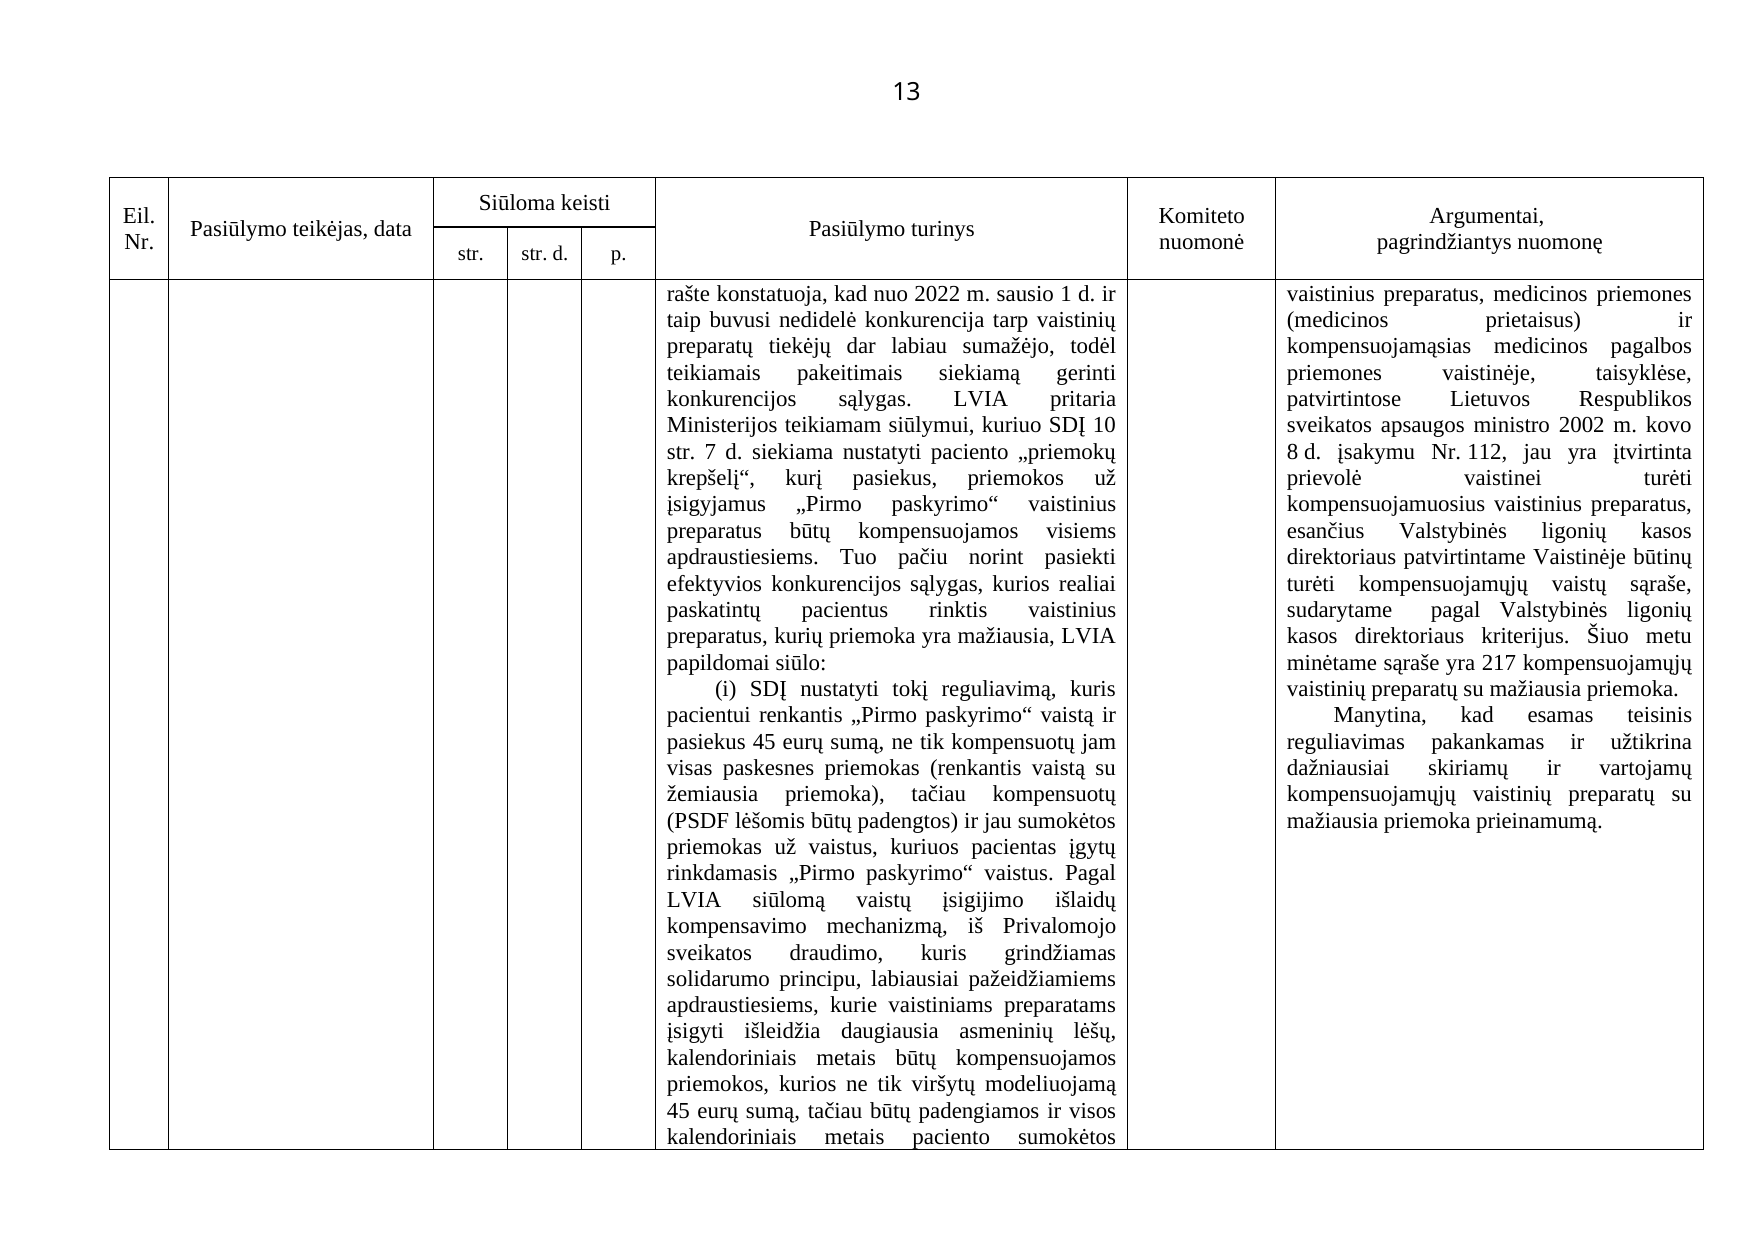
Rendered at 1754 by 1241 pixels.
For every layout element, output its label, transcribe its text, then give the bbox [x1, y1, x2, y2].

table_cell str. [434, 228, 507, 279]
table_cell [1128, 280, 1275, 1149]
table_cell [508, 280, 581, 1149]
table_cell vaistinius preparatus, medicinos priemones (medicinos prietaisus) ir kompensuojamąsias medicinos pagalbos priemones vaistinėje, taisyklėse, patvirtintose Lietuvos Respublikos sveikatos apsaugos ministro 2002 m. kovo 8 d. įsakymu Nr. 112, jau yra įtvirtinta prievolė vaistinei turėti kompensuojamuosius vaistinius preparatus, esančius Valstybinės ligonių kasos direktoriaus patvirtintame Vaistinėje būtinų turėti kompensuojamųjų vaistų sąraše, sudarytame pagal Valstybinės ligonių kasos direktoriaus kriterijus. Šiuo metu minėtame sąraše yra 217 kompensuojamųjų vaistinių preparatų su mažiausia priemoka. Manytina, kad esamas teisinis reguliavimas pakankamas ir užtikrina dažniausiai skiriamų ir vartojamų kompensuojamųjų vaistinių preparatų su mažiausia priemoka prieinamumą. [1276, 280, 1703, 1149]
table_header Pasiūlymo turinys [656, 178, 1127, 279]
table_header Komiteto nuomonė [1128, 178, 1275, 279]
table_cell rašte konstatuoja, kad nuo 2022 m. sausio 1 d. ir taip buvusi nedidelė konkurencija tarp vaistinių preparatų tiekėjų dar labiau sumažėjo, todėl teikiamais pakeitimais siekiamą gerinti konkurencijos sąlygas. LVIA pritaria Ministerijos teikiamam siūlymui, kuriuo SDĮ 10 str. 7 d. siekiama nustatyti paciento „priemokų krepšelį“, kurį pasiekus, priemokos už įsigyjamus „Pirmo paskyrimo“ vaistinius preparatus būtų kompensuojamos visiems apdraustiesiems. Tuo pačiu norint pasiekti efektyvios konkurencijos sąlygas, kurios realiai paskatintų pacientus rinktis vaistinius preparatus, kurių priemoka yra mažiausia, LVIA papildomai siūlo: (i) SDĮ nustatyti tokį reguliavimą, kuris pacientui renkantis „Pirmo paskyrimo“ vaistą ir pasiekus 45 eurų sumą, ne tik kompensuotų jam visas paskesnes priemokas (renkantis vaistą su žemiausia priemoka), tačiau kompensuotų (PSDF lėšomis būtų padengtos) ir jau sumokėtos priemokas už vaistus, kuriuos pacientas įgytų rinkdamasis „Pirmo paskyrimo“ vaistus. Pagal LVIA siūlomą vaistų įsigijimo išlaidų kompensavimo mechanizmą, iš Privalomojo sveikatos draudimo, kuris grindžiamas solidarumo principu, labiausiai pažeidžiamiems apdraustiesiems, kurie vaistiniams preparatams įsigyti išleidžia daugiausia asmeninių lėšų, kalendoriniais metais būtų kompensuojamos priemokos, kurios ne tik viršytų modeliuojamą 45 eurų sumą, tačiau būtų padengiamos ir visos kalendoriniais metais paciento sumokėtos [656, 280, 1127, 1149]
table_header Argumentai, pagrindžiantys nuomonę [1276, 178, 1703, 279]
table_header Pasiūlymo teikėjas, data [169, 178, 433, 279]
table_cell [169, 280, 433, 1149]
table_cell [110, 280, 168, 1149]
table_header Siūloma keisti [434, 178, 655, 226]
table_cell [582, 280, 655, 1149]
table_cell [434, 280, 507, 1149]
table_header Eil. Nr. [110, 178, 168, 279]
table_cell str. d. [508, 228, 581, 279]
table_cell p. [582, 228, 655, 279]
